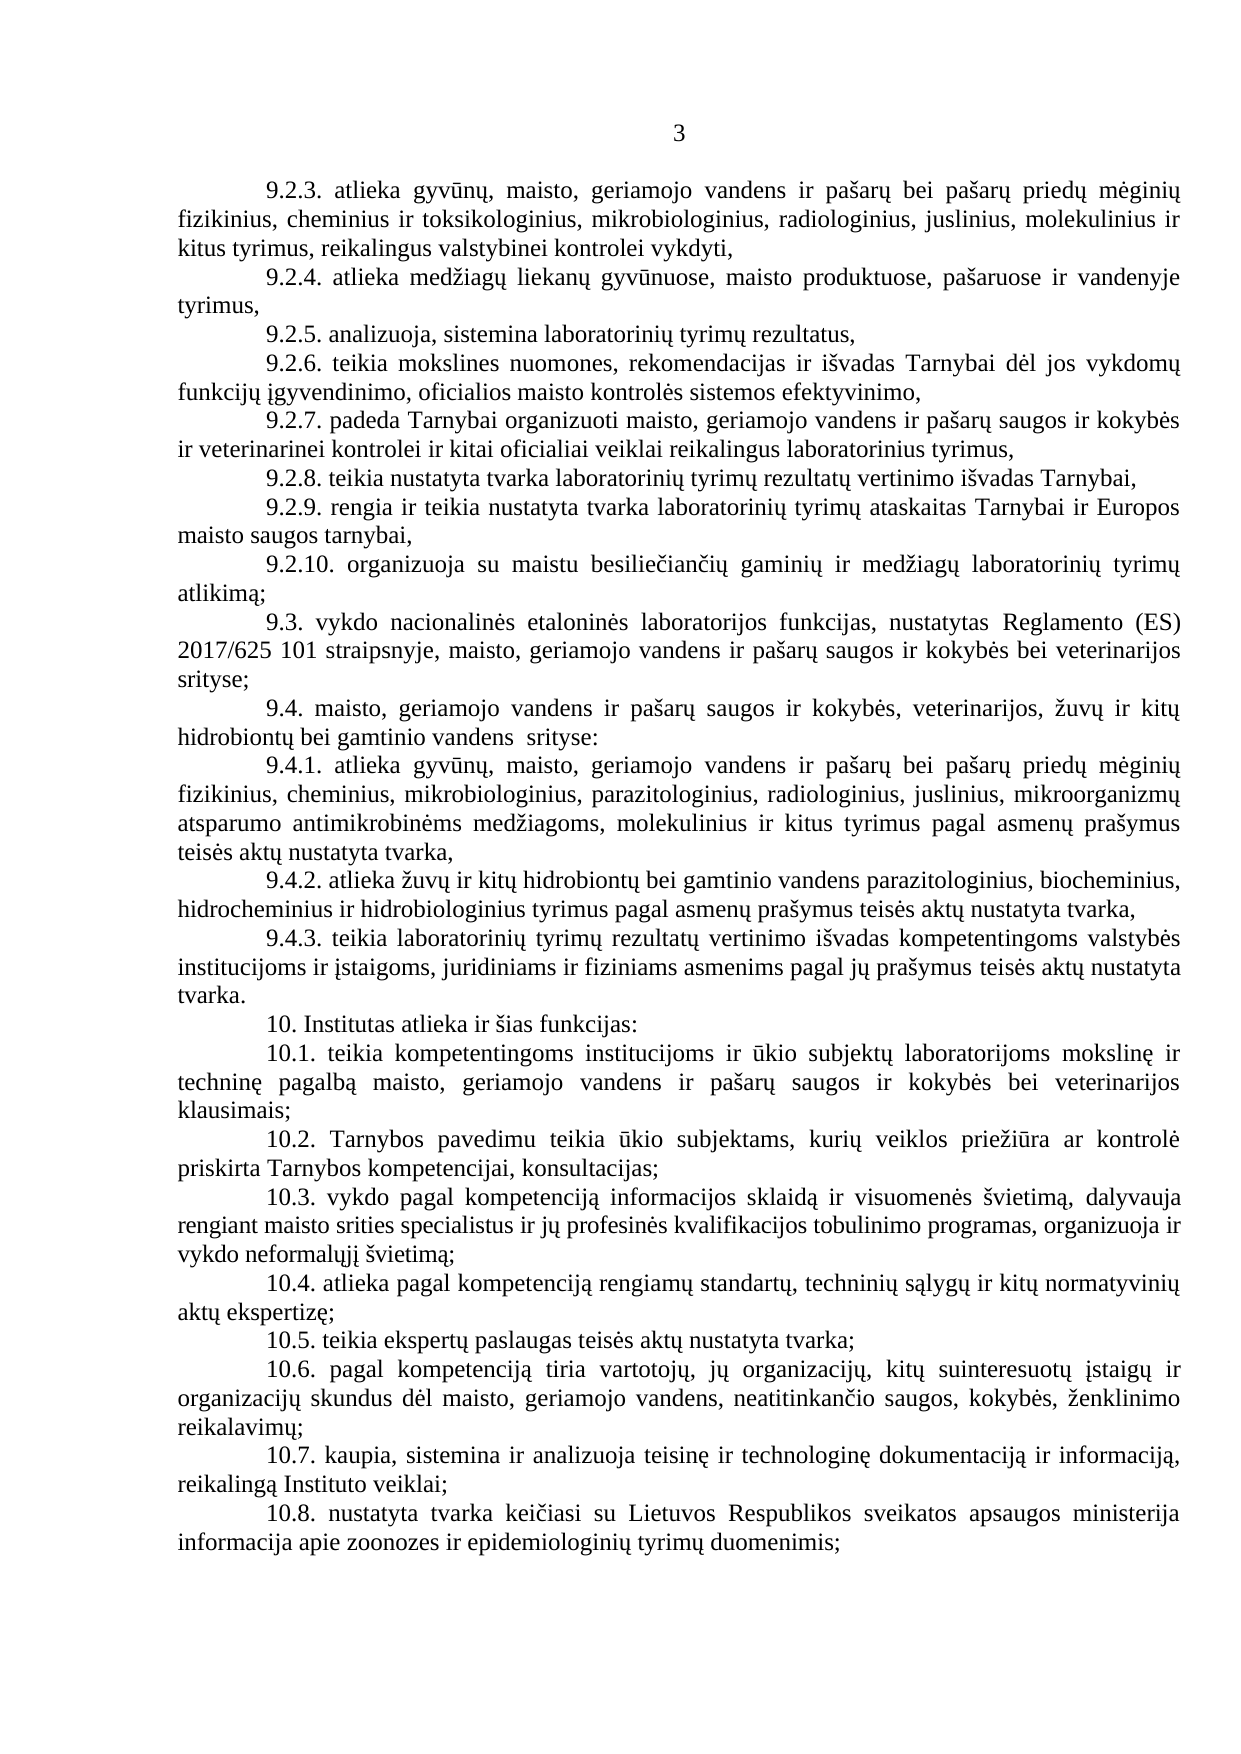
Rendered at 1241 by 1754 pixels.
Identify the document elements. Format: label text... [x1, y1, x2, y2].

text 9.3. vykdo nacionalinės etaloninės laboratorijos funkcijas, nustatytas Reglamento (ES) 2017/625 101 straipsnyje, maisto, geriamojo vandens ir pašarų saugos ir kokybės bei veterinarijos srityse; [177, 607, 1181, 693]
text 10.8. nustatyta tvarka keičiasi su Lietuvos Respublikos sveikatos apsaugos ministerija informacija apie zoonozes ir epidemiologinių tyrimų duomenimis; [177, 1498, 1181, 1556]
text 9.4.2. atlieka žuvų ir kitų hidrobiontų bei gamtinio vandens parazitologinius, biocheminius, hidrocheminius ir hidrobiologinius tyrimus pagal asmenų prašymus teisės aktų nustatyta tvarka, [177, 866, 1181, 923]
text 10.3. vykdo pagal kompetenciją informacijos sklaidą ir visuomenės švietimą, dalyvauja rengiant maisto srities specialistus ir jų profesinės kvalifikacijos tobulinimo programas, organizuoja ir vykdo neformalųjį švietimą; [177, 1182, 1181, 1268]
text 10.4. atlieka pagal kompetenciją rengiamų standartų, techninių sąlygų ir kitų normatyvinių aktų ekspertizę; [177, 1268, 1181, 1326]
text 10. Institutas atlieka ir šias funkcijas: [177, 1009, 1181, 1038]
text 9.2.3. atlieka gyvūnų, maisto, geriamojo vandens ir pašarų bei pašarų priedų mėginių fizikinius, cheminius ir toksikologinius, mikrobiologinius, radiologinius, juslinius, molekulinius ir kitus tyrimus, reikalingus valstybinei kontrolei vykdyti, [177, 176, 1181, 262]
text 9.2.4. atlieka medžiagų liekanų gyvūnuose, maisto produktuose, pašaruose ir vandenyje tyrimus, [177, 262, 1181, 319]
text 9.2.8. teikia nustatyta tvarka laboratorinių tyrimų rezultatų vertinimo išvadas Tarnybai, [177, 463, 1181, 492]
text 10.5. teikia ekspertų paslaugas teisės aktų nustatyta tvarka; [177, 1326, 1181, 1354]
text 9.2.9. rengia ir teikia nustatyta tvarka laboratorinių tyrimų ataskaitas Tarnybai ir Europos maisto saugos tarnybai, [177, 492, 1181, 549]
text 10.7. kaupia, sistemina ir analizuoja teisinę ir technologinę dokumentaciją ir informaciją, reikalingą Instituto veiklai; [177, 1441, 1181, 1498]
text 9.4.1. atlieka gyvūnų, maisto, geriamojo vandens ir pašarų bei pašarų priedų mėginių fizikinius, cheminius, mikrobiologinius, parazitologinius, radiologinius, juslinius, mikroorganizmų atsparumo antimikrobinėms medžiagoms, molekulinius ir kitus tyrimus pagal asmenų prašymus teisės aktų nustatyta tvarka, [177, 751, 1181, 866]
text 9.4.3. teikia laboratorinių tyrimų rezultatų vertinimo išvadas kompetentingoms valstybės institucijoms ir įstaigoms, juridiniams ir fiziniams asmenims pagal jų prašymus teisės aktų nustatyta tvarka. [177, 923, 1181, 1009]
text 9.2.10. organizuoja su maistu besiliečiančių gaminių ir medžiagų laboratorinių tyrimų atlikimą; [177, 549, 1181, 607]
text 10.2. Tarnybos pavedimu teikia ūkio subjektams, kurių veiklos priežiūra ar kontrolė priskirta Tarnybos kompetencijai, konsultacijas; [177, 1124, 1181, 1182]
text 9.4. maisto, geriamojo vandens ir pašarų saugos ir kokybės, veterinarijos, žuvų ir kitų hidrobiontų bei gamtinio vandens srityse: [177, 693, 1181, 751]
text 10.6. pagal kompetenciją tiria vartotojų, jų organizacijų, kitų suinteresuotų įstaigų ir organizacijų skundus dėl maisto, geriamojo vandens, neatitinkančio saugos, kokybės, ženklinimo reikalavimų; [177, 1354, 1181, 1441]
text 10.1. teikia kompetentingoms institucijoms ir ūkio subjektų laboratorijoms mokslinę ir techninę pagalbą maisto, geriamojo vandens ir pašarų saugos ir kokybės bei veterinarijos klausimais; [177, 1038, 1181, 1124]
text 9.2.6. teikia mokslines nuomones, rekomendacijas ir išvadas Tarnybai dėl jos vykdomų funkcijų įgyvendinimo, oficialios maisto kontrolės sistemos efektyvinimo, [177, 348, 1181, 406]
text 9.2.7. padeda Tarnybai organizuoti maisto, geriamojo vandens ir pašarų saugos ir kokybės ir veterinarinei kontrolei ir kitai oficialiai veiklai reikalingus laboratorinius tyrimus, [177, 406, 1181, 463]
text 9.2.5. analizuoja, sistemina laboratorinių tyrimų rezultatus, [177, 319, 1181, 348]
